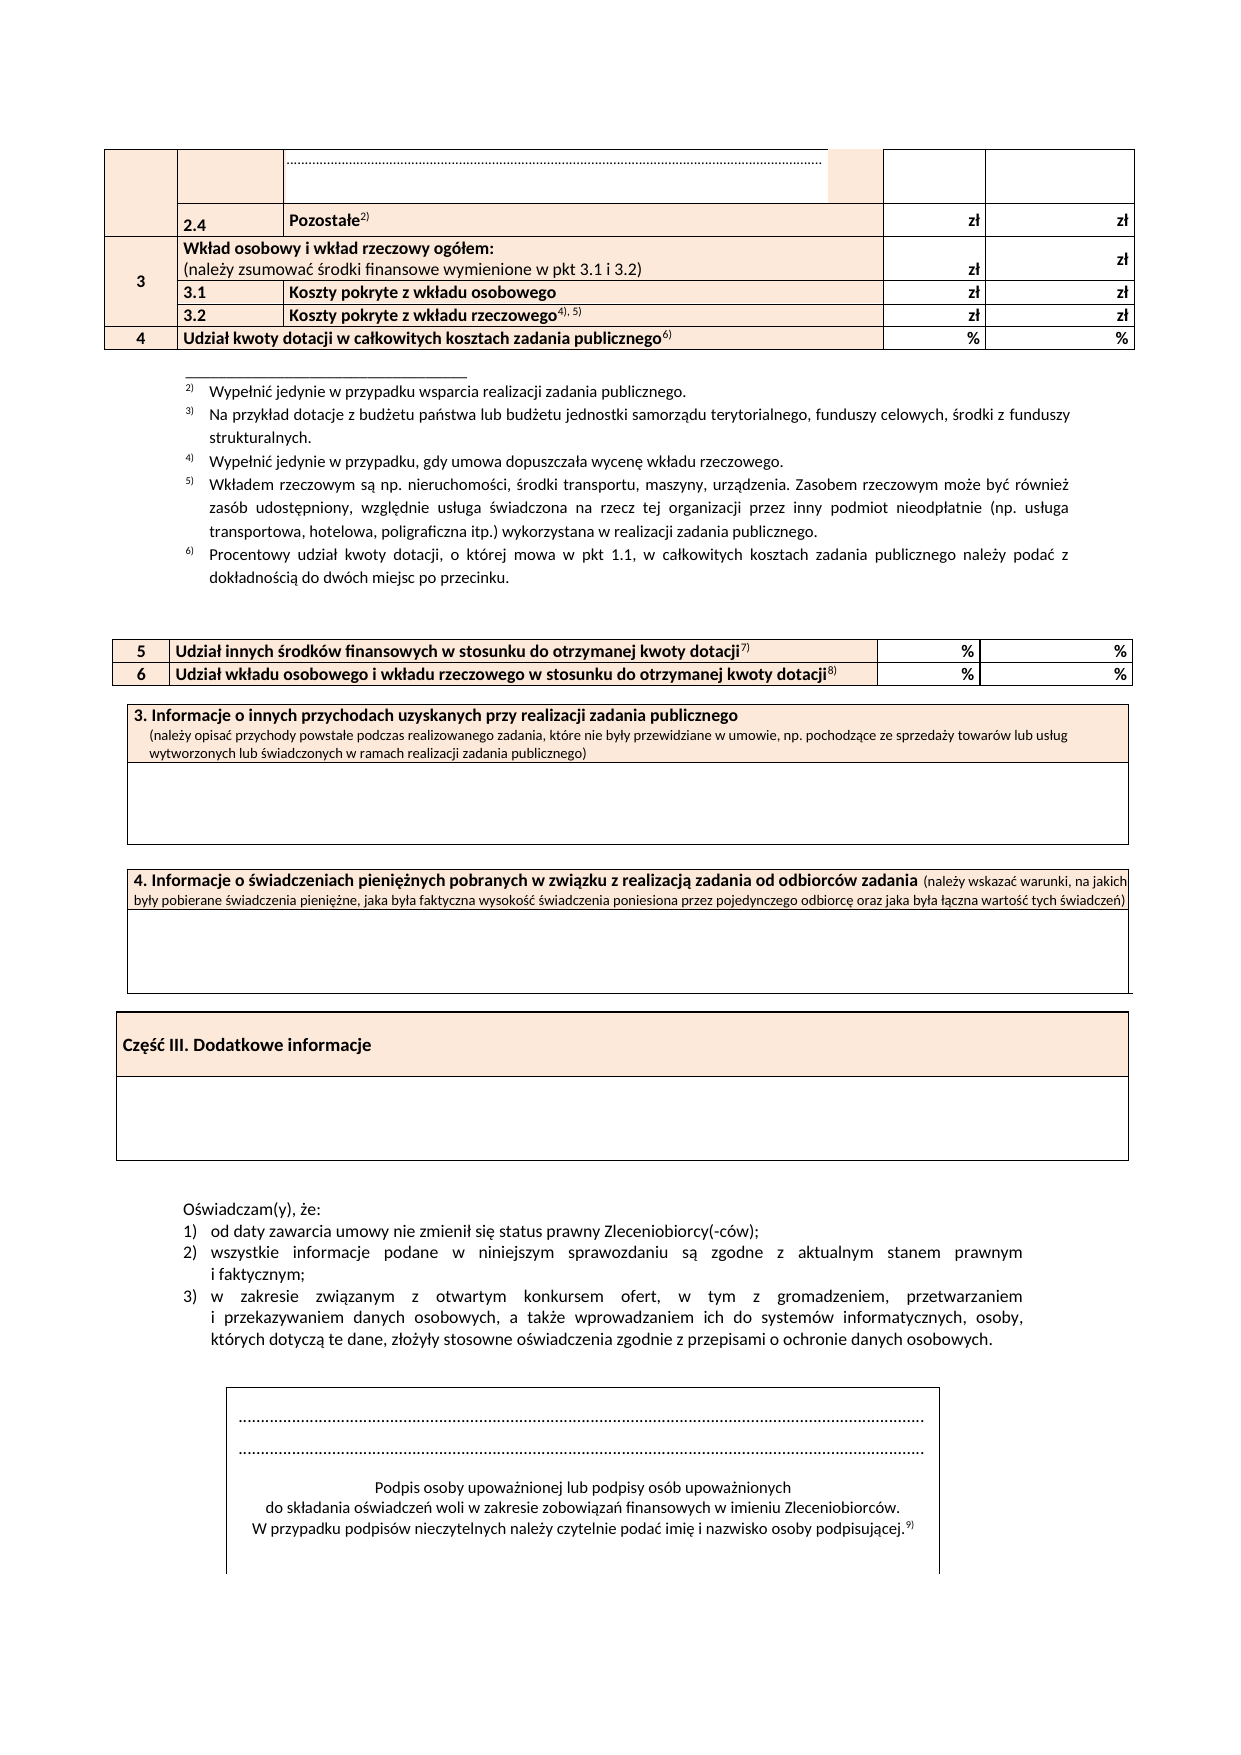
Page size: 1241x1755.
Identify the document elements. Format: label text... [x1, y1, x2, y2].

table_cell [117, 869, 127, 909]
table_cell zł [884, 305, 985, 326]
table_cell [117, 1077, 1128, 1159]
table_cell Udział kwoty dotacji w całkowitych kosztach zadania publicznego6) [178, 327, 883, 349]
table_cell Koszty pokryte z wkładu rzeczowego4), 5) [284, 305, 883, 326]
table_cell [113, 1160, 117, 1387]
table_cell [117, 909, 127, 992]
table_cell [1129, 704, 1133, 762]
table_cell % [981, 663, 1132, 685]
table_cell 2.4 [178, 204, 283, 236]
table_cell zł [884, 237, 985, 280]
table_cell [986, 150, 1134, 203]
table_cell 3.1 [178, 281, 283, 303]
table_cell [1101, 1161, 1128, 1387]
table_header % [981, 640, 1132, 662]
table_cell 3 [105, 237, 177, 326]
table_cell [117, 1387, 226, 1573]
table_cell [1135, 236, 1141, 280]
table_cell [1135, 304, 1141, 326]
table_cell zł [884, 204, 985, 236]
table_cell [113, 909, 117, 992]
table_cell [113, 686, 1133, 703]
table_cell [940, 1387, 1101, 1573]
table_cell [1129, 869, 1133, 909]
table_cell [1129, 1076, 1133, 1159]
table_cell 4 [105, 327, 177, 349]
table_cell [113, 993, 117, 1011]
table_header Udział innych środków finansowych w stosunku do otrzymanej kwoty dotacji7) [170, 640, 877, 662]
table_cell Oświadczam(y), że: 1) od daty zawarcia umowy nie zmienił się status prawny Zleceniobiorcy(-ców); 2) wszystkie informacje podane w niniejszym sprawozdaniu są zgodne z aktualnym stanem prawnym i faktycznym; 3) w zakresie związanym z otwartym konkursem ofert, w tym z gromadzeniem, przetwarzaniem i przekazywaniem danych osobowych, a także wprowadzaniem ich do systemów informatycznych, osoby, których dotyczą te dane, złożyły stosowne oświadczenia zgodnie z przepisami o ochronie danych osobowych. [117, 1161, 1101, 1387]
table_cell [1134, 349, 1141, 616]
table_cell [828, 149, 883, 203]
table_header 5 [113, 640, 169, 662]
table_cell [1129, 1160, 1133, 1387]
table_cell [128, 994, 1133, 1011]
table_cell Udział wkładu osobowego i wkładu rzeczowego w stosunku do otrzymanej kwoty dotacji8) [170, 663, 877, 685]
table_cell Podpis osoby upoważnionej lub podpisy osób upoważnionych do składania oświadczeń woli w zakresie zobowiązań finansowych w imieniu Zleceniobiorców. W przypadku podpisów nieczytelnych należy czytelnie podać imię i nazwisko osoby podpisującej.9) [227, 1469, 939, 1573]
table_cell [1129, 1387, 1133, 1469]
table_cell [1129, 762, 1133, 844]
table_header % [878, 640, 979, 662]
table_cell [113, 1387, 117, 1469]
table_cell 3. Informacje o innych przychodach uzyskanych przy realizacji zadania publicznego (należy opisać przychody powstałe podczas realizowanego zadania, które nie były przewidziane w umowie, np. pochodzące ze sprzedaży towarów lub usług wytworzonych lub świadczonych w ramach realizacji zadania publicznego) [128, 705, 1128, 762]
table_cell [113, 762, 117, 844]
table_cell [113, 1469, 117, 1573]
table_cell [128, 910, 1128, 992]
table_cell [117, 762, 127, 844]
table_cell [117, 704, 127, 762]
table_cell [178, 150, 283, 203]
table_cell [113, 704, 117, 762]
table_cell 3.2 [178, 305, 283, 326]
table_cell Koszty pokryte z wkładu osobowego [284, 281, 883, 303]
table_cell __________________________________ 2) Wypełnić jedynie w przypadku wsparcia realizacji zadania publicznego. 3) Na przykład dotacje z budżetu państwa lub budżetu jednostki samorządu terytorialnego, funduszy celowych, środki z funduszy strukturalnych. 4) Wypełnić jedynie w przypadku, gdy umowa dopuszczała wycenę wkładu rzeczowego. 5) Wkładem rzeczowym są np. nieruchomości, środki transportu, maszyny, urządzenia. Zasobem rzeczowym może być również zasób udostępniony, względnie usługa świadczona na rzecz tej organizacji przez inny podmiot nieodpłatnie (np. usługa transportowa, hotelowa, poligraficzna itp.) wykorzystana w realizacji zadania publicznego. 6) Procentowy udział kwoty dotacji, o której mowa w pkt 1.1, w całkowitych kosztach zadania publicznego należy podać z dokładnością do dwóch miejsc po przecinku. [104, 350, 1134, 616]
table_cell % [878, 663, 979, 685]
table_cell zł [986, 305, 1134, 326]
table_cell [884, 150, 985, 203]
table_cell [117, 993, 128, 1011]
table_cell [128, 763, 1128, 844]
table_cell Część III. Dodatkowe informacje [117, 1013, 1128, 1076]
table_cell [113, 869, 117, 909]
table_cell [1135, 149, 1141, 203]
table_cell [1129, 909, 1133, 992]
table_cell [1129, 1469, 1133, 1573]
table_cell Pozostałe2) [284, 204, 883, 236]
table_cell zł [986, 204, 1134, 236]
table_cell [105, 150, 177, 236]
table_cell [117, 844, 128, 868]
table_cell % [986, 327, 1134, 349]
table_cell [1135, 280, 1141, 303]
table_cell [128, 845, 1128, 868]
table_cell Wkład osobowy i wkład rzeczowy ogółem: (należy zsumować środki finansowe wymienione w pkt 3.1 i 3.2) [178, 237, 883, 280]
table_cell [1135, 203, 1141, 236]
table_cell .......................................................................................................................................................... .......................................................................................................................................................... [227, 1388, 939, 1469]
table_cell [1129, 844, 1133, 868]
table_cell zł [884, 281, 985, 303]
table_cell zł [986, 281, 1134, 303]
table_cell zł [986, 237, 1134, 280]
table_cell .................................................................................................................................................. [286, 150, 827, 203]
table_cell % [884, 327, 985, 349]
table_cell [1135, 326, 1141, 349]
table_cell 6 [113, 663, 169, 685]
table_cell [1129, 1011, 1133, 1076]
table_cell [1101, 1387, 1128, 1469]
table_cell 4. Informacje o świadczeniach pieniężnych pobranych w związku z realizacją zadania od odbiorców zadania (należy wskazać warunki, na jakich były pobierane świadczenia pieniężne, jaka była faktyczna wysokość świadczenia poniesiona przez pojedynczego odbiorcę oraz jaka była łączna wartość tych świadczeń) [128, 870, 1128, 909]
table_cell [113, 844, 117, 868]
table_cell [1101, 1469, 1128, 1573]
